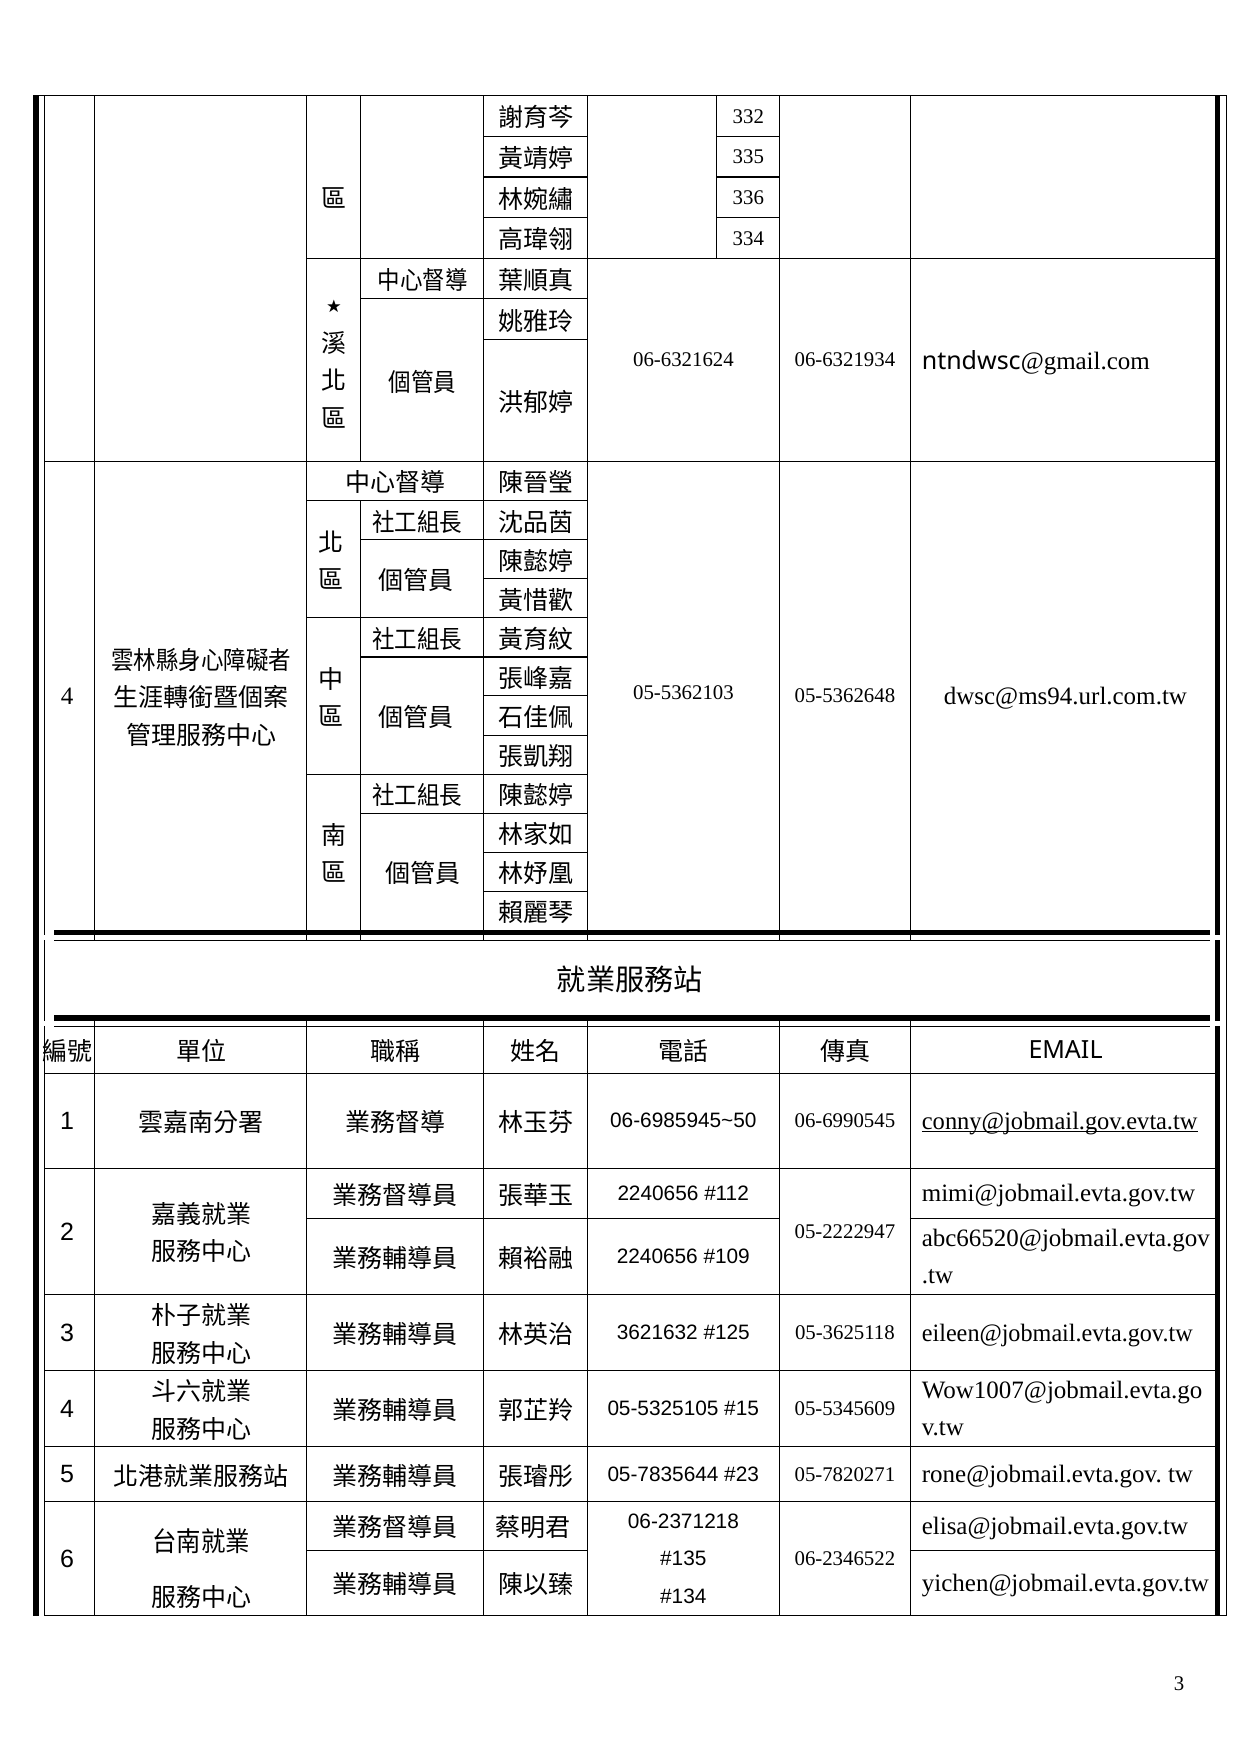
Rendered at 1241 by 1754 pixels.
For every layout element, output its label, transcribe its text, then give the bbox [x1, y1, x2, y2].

table_cell 06-2371218 #135 #134 [588, 1502, 779, 1614]
table_cell 社工組長 [361, 618, 483, 656]
table_cell 陳懿婷 [484, 775, 587, 813]
table_cell ★溪 北 區 [307, 259, 360, 461]
table_cell 石佳佩 [484, 696, 587, 734]
table_cell 05-7835644 #23 [588, 1447, 779, 1501]
table_cell 4 [45, 1371, 94, 1446]
table_cell 雲林縣身心障礙者生涯轉銜暨個案 管理服務中心 [95, 462, 306, 930]
table_cell [911, 96, 1215, 258]
table_cell 單位 [95, 1027, 306, 1073]
table_cell 3 [45, 1295, 94, 1370]
table_cell mimi@jobmail.evta.gov.tw [911, 1169, 1215, 1218]
table_cell 張華玉 [484, 1169, 587, 1218]
table_cell 區 [307, 96, 360, 258]
table_cell 06-6985945~50 [588, 1074, 779, 1168]
table_cell [780, 1021, 910, 1026]
table_cell [588, 96, 716, 258]
table_cell [361, 96, 483, 258]
table_cell 個管員 [361, 299, 483, 461]
table_cell 1 [45, 1074, 94, 1168]
table_cell 05-5362103 [588, 462, 779, 930]
table_cell 業務輔導員 [307, 1219, 483, 1294]
table_cell 2240656 #112 [588, 1169, 779, 1218]
table_cell 南區 [307, 775, 360, 930]
table_cell 姚雅玲 [484, 299, 587, 339]
table_cell 葉順真 [484, 259, 587, 298]
table_cell 中心督導 [307, 462, 483, 500]
table_cell 張璿彤 [484, 1447, 587, 1501]
table_cell 雲嘉南分署 [95, 1074, 306, 1168]
table_cell 黃育紋 [484, 618, 587, 656]
table_cell Wow1007@jobmail.evta.gov.tw [911, 1371, 1215, 1446]
table_cell 台南就業 服務中心 [95, 1502, 306, 1614]
table_cell 06-6321624 [588, 259, 779, 461]
table_cell 334 [717, 218, 779, 258]
table_cell 336 [717, 178, 779, 217]
table_cell 高瑋翎 [484, 218, 587, 258]
table_cell 陳以臻 [484, 1551, 587, 1614]
table_cell [39, 1370, 44, 1446]
table_cell 林英治 [484, 1295, 587, 1370]
table_cell 335 [717, 137, 779, 176]
table_cell 蔡明君 [484, 1502, 587, 1549]
table_cell 黃靖婷 [484, 137, 587, 176]
table_cell [39, 1294, 44, 1370]
table_cell eileen@jobmail.evta.gov.tw [911, 1295, 1215, 1370]
table_cell 2240656 #109 [588, 1219, 779, 1294]
table_cell [95, 96, 306, 461]
table_cell EMAIL [911, 1015, 1220, 1073]
table_cell [39, 1073, 44, 1168]
table_cell [39, 1446, 44, 1501]
table_cell 06-6321934 [780, 259, 910, 461]
table_cell ntndwsc@gmail.com [911, 259, 1215, 461]
table_cell 沈品茵 [484, 501, 587, 539]
table_cell 06-6990545 [780, 1074, 910, 1168]
table_cell dwsc@ms94.url.com.tw [911, 462, 1215, 930]
table_cell 業務輔導員 [307, 1447, 483, 1501]
table_cell 06-2346522 [780, 1502, 910, 1614]
table_cell 業務輔導員 [307, 1295, 483, 1370]
table_cell 賴麗琴 [484, 892, 587, 930]
table_cell 05-5362648 [780, 462, 910, 930]
table_cell [39, 96, 44, 461]
table_cell 張凱翔 [484, 736, 587, 773]
table_cell 謝育芩 [484, 96, 587, 136]
table_cell 業務輔導員 [307, 1551, 483, 1614]
table_cell 編號 [39, 1015, 94, 1073]
table_cell 陳懿婷 [484, 540, 587, 578]
table_cell 中心督導 [361, 259, 483, 298]
table_cell [39, 1501, 44, 1614]
table_cell 林家如 [484, 814, 587, 852]
table_cell 林玉芬 [484, 1074, 587, 1168]
table_cell 嘉義就業 服務中心 [95, 1169, 306, 1294]
table_cell 2 [45, 1169, 94, 1294]
table_cell 個管員 [361, 658, 483, 773]
table_cell 3621632 #125 [588, 1295, 779, 1370]
table_cell 傳真 [780, 1027, 910, 1073]
table_cell elisa@jobmail.evta.gov.tw [911, 1502, 1215, 1549]
table_cell 332 [717, 96, 779, 136]
table_cell 黃惜歡 [484, 579, 587, 617]
table_cell [45, 96, 94, 461]
table_cell 4 [45, 462, 94, 930]
table_cell [588, 1021, 779, 1026]
table_cell [39, 1168, 44, 1294]
table_cell 個管員 [361, 814, 483, 930]
table_cell 朴子就業 服務中心 [95, 1295, 306, 1370]
table_cell 社工組長 [361, 501, 483, 539]
table_cell yichen@jobmail.evta.gov.tw [911, 1551, 1215, 1614]
table_cell 林妤凰 [484, 853, 587, 891]
table_cell 中區 [307, 618, 360, 773]
table_cell 電話 [588, 1027, 779, 1073]
table_cell [780, 96, 910, 258]
table_cell 北港就業服務站 [95, 1447, 306, 1501]
table_cell abc66520@jobmail.evta.gov.tw [911, 1219, 1215, 1294]
table_cell 賴裕融 [484, 1219, 587, 1294]
table_cell 業務督導員 [307, 1502, 483, 1549]
table_cell [484, 1021, 587, 1026]
table_cell 05-5325105 #15 [588, 1371, 779, 1446]
table_cell 社工組長 [361, 775, 483, 813]
table_cell 張峰嘉 [484, 658, 587, 695]
table_cell 業務督導員 [307, 1169, 483, 1218]
table_cell [39, 461, 44, 930]
table_cell 職稱 [307, 1027, 483, 1073]
table_cell 陳晉瑩 [484, 462, 587, 500]
table_cell [307, 1021, 483, 1026]
table_cell 北區 [307, 501, 360, 617]
table_cell 洪郁婷 [484, 340, 587, 461]
table_cell 05-7820271 [780, 1447, 910, 1501]
table_cell [95, 1021, 306, 1026]
table_cell 姓名 [484, 1027, 587, 1073]
table_cell 05-5345609 [780, 1371, 910, 1446]
table_cell 05-2222947 [780, 1169, 910, 1294]
table_cell 05-3625118 [780, 1295, 910, 1370]
table_cell 業務督導 [307, 1074, 483, 1168]
table_cell 林婉繡 [484, 178, 587, 217]
table_cell 郭芷羚 [484, 1371, 587, 1446]
table_cell 6 [45, 1502, 94, 1614]
table_cell 業務輔導員 [307, 1371, 483, 1446]
table_cell 就業服務站 [39, 930, 1220, 1015]
table_cell rone@jobmail.evta.gov. tw [911, 1447, 1215, 1501]
table_cell conny@jobmail.gov.evta.tw [911, 1074, 1215, 1168]
table_cell 斗六就業 服務中心 [95, 1371, 306, 1446]
table_cell 個管員 [361, 540, 483, 617]
table_cell 5 [45, 1447, 94, 1501]
